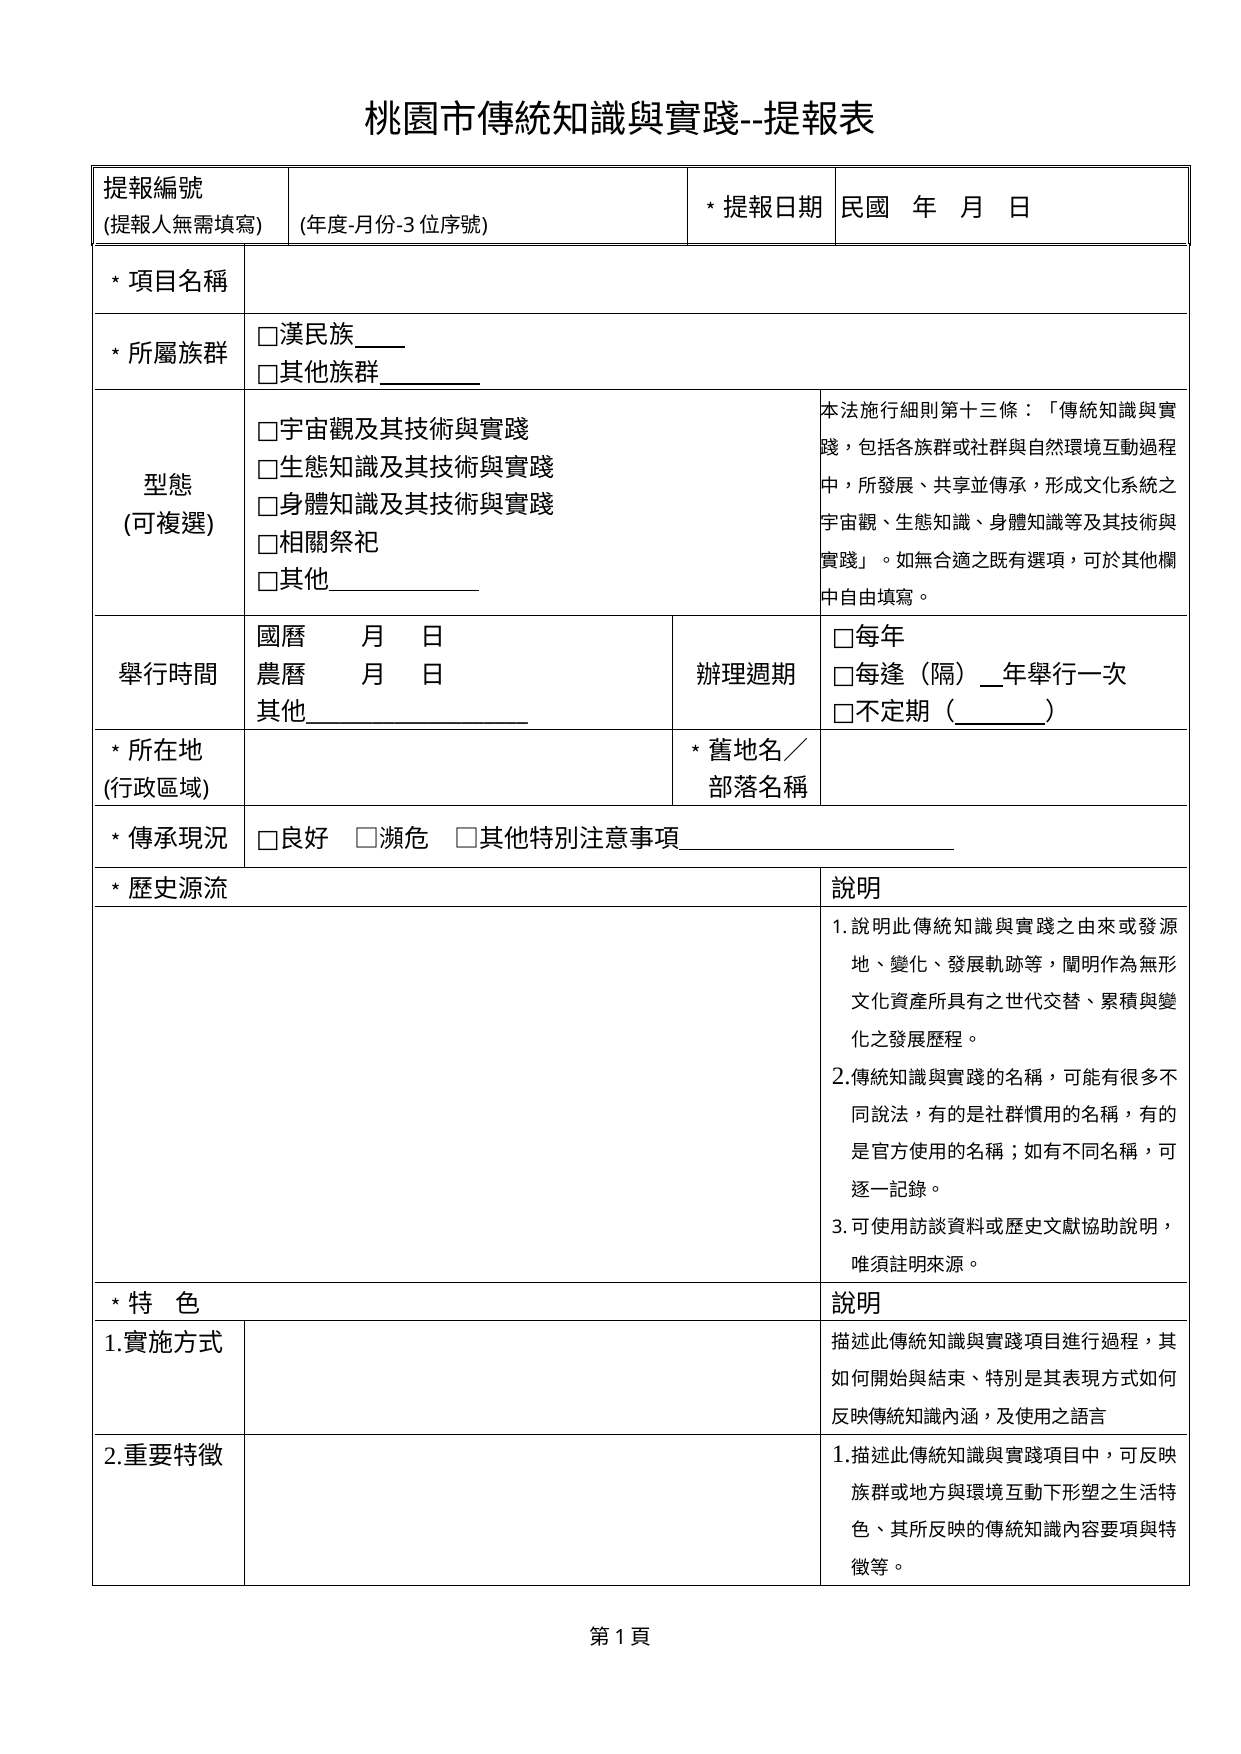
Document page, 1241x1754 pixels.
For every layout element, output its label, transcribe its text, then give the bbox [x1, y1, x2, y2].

table_header ﹡提報日期 [688, 168, 835, 243]
table_cell 重要特徵 [93, 1434, 244, 1585]
table_cell 實施方式 [93, 1320, 244, 1434]
table_cell [245, 1321, 820, 1434]
table_cell □宇宙觀及其技術與實踐 □生態知識及其技術與實踐 □身體知識及其技術與實踐 □相關祭祀 □其他＿＿＿＿＿＿ [245, 390, 820, 615]
table_cell ﹡歷史源流 [93, 867, 820, 906]
table_cell □漢民族 □其他族群 [245, 313, 1189, 389]
table_header 民國 年 月 日 [836, 168, 1188, 243]
table_cell 舉行時間 [93, 615, 244, 729]
table_header (年度-月份-3位序號) [289, 168, 687, 243]
table_cell 說明 [821, 867, 1189, 906]
table_cell ﹡所屬族群 [93, 313, 244, 389]
table_cell [245, 243, 1189, 313]
table_cell 辦理週期 [673, 616, 820, 729]
table_cell □每年 □每逢（隔） 年舉行一次 □不定期（ ） [821, 615, 1189, 729]
table_cell 型態 (可複選) [93, 389, 244, 615]
table_cell [245, 730, 672, 805]
table_cell [93, 906, 820, 1282]
table_header 提報編號 (提報人無需填寫) [94, 168, 288, 243]
table_cell 描述此傳統知識與實踐項目進行過程，其如何開始與結束、特別是其表現方式如何反映傳統知識內涵，及使用之語言 [821, 1320, 1189, 1434]
table_cell 描述此傳統知識與實踐項目中，可反映族群或地方與環境互動下形塑之生活特色、其所反映的傳統知識內容要項與特徵等。 包括構成某傳統知識與實踐項目之知識與實踐系統整體內涵，例如，活動內容與執行方式、工具、相關信仰儀式等。 [821, 1434, 1189, 1585]
table_cell [821, 729, 1189, 805]
table_cell ﹡傳承現況 [93, 805, 244, 867]
table_cell ﹡舊地名／部落名稱 [673, 730, 820, 805]
table_cell 說明此傳統知識與實踐之由來或發源地、變化、發展軌跡等，闡明作為無形文化資產所具有之世代交替、累積與變化之發展歷程。 傳統知識與實踐的名稱，可能有很多不同說法，有的是社群慣用的名稱，有的是官方使用的名稱；如有不同名稱，可逐一記錄。 可使用訪談資料或歷史文獻協助說明，唯須註明來源。 [821, 906, 1189, 1282]
table_cell □良好 □瀕危 □其他特別注意事項＿＿＿＿＿＿＿＿＿＿＿ [245, 805, 1189, 867]
table_cell ﹡特 色 [93, 1282, 820, 1320]
table_cell 國曆 月 日 農曆 月 日 其他____________________ [245, 616, 672, 729]
table_cell 本法施行細則第十三條：「傳統知識與實踐，包括各族群或社群與自然環境互動過程中，所發展、共享並傳承，形成文化系統之宇宙觀、生態知識、身體知識等及其技術與實踐」。如無合適之既有選項，可於其他欄中自由填寫。 [821, 389, 1189, 615]
table_cell [245, 1435, 820, 1585]
table_cell ﹡項目名稱 [93, 243, 244, 313]
table_cell ﹡所在地 (行政區域) [93, 729, 244, 805]
table_cell 說明 [821, 1282, 1189, 1320]
